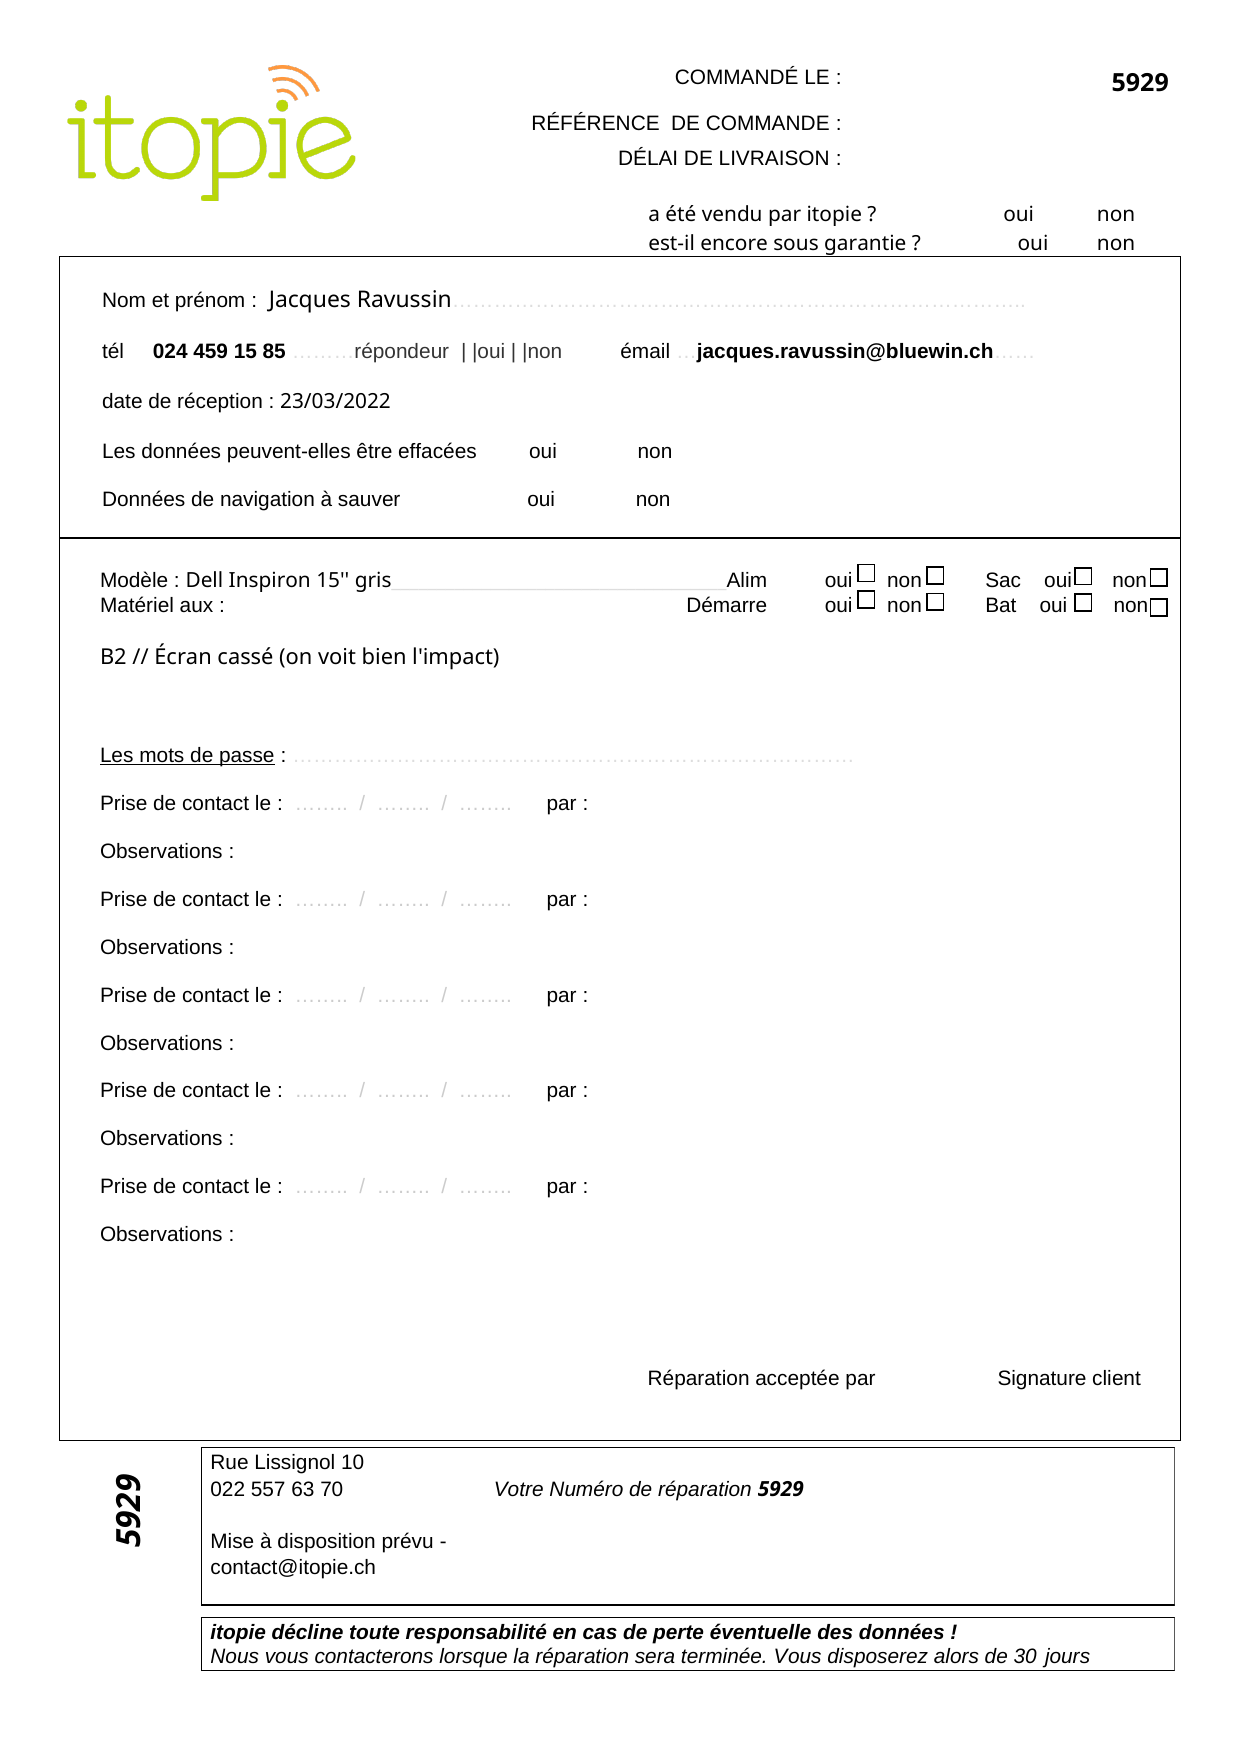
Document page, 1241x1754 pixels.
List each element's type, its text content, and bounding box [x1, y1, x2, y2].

text Prise de contact le : …….. / …….. / …….. par : [60, 1171, 1180, 1198]
text Prise de contact le : …….. / …….. / …….. par : [60, 979, 1180, 1006]
text Réparation acceptée par Signature client [60, 1363, 1180, 1390]
text Observations : [60, 1027, 1180, 1054]
text Prise de contact le : …….. / …….. / …….. par : [60, 883, 1180, 911]
text Prise de contact le : …….. / …….. / …….. par : [60, 1075, 1180, 1102]
text Observations : [60, 1123, 1180, 1150]
text Modèle : Dell Inspiron 15'' gris Alim oui non Sac oui non [60, 562, 856, 590]
text Nom et prénom : Jacques Ravussin……………………………………………………………………….. [60, 280, 1180, 314]
table_header 5929 [59, 1441, 195, 1677]
text Les mots de passe : ……………………………………………………………………… [60, 740, 1180, 767]
text Matériel aux : Démarre oui non Bat oui non [60, 590, 1180, 617]
table_cell RÉFÉRENCE DE COMMANDE : [490, 105, 847, 140]
table_cell [847, 105, 1180, 140]
text Prise de contact le : …….. / …….. / …….. par : [60, 788, 1180, 815]
table_header Rue Lissignol 10 022 557 63 70 Votre Numéro de réparation 5929 Mise à disposition prévu - contact@itopie.ch [195, 1441, 1180, 1611]
text Observations : [60, 1219, 1180, 1246]
text tél 024 459 15 85 ………répondeur | |oui | |non émail …jacques.ravussin@bluewin.ch…… [60, 335, 1180, 362]
table_header 5929 [847, 59, 1180, 104]
text Modèle : Dell Inspiron 15'' gris Alim oui non Sac oui non [948, 562, 1180, 590]
table_cell DÉLAI DE LIVRAISON : [490, 140, 847, 175]
text date de réception : 23/03/2022 [60, 383, 1180, 415]
picture [67, 65, 356, 201]
text est-il encore sous garantie ? oui non [59, 228, 1181, 256]
text Les données peuvent-elles être effacées oui non [60, 436, 1180, 463]
text B2 // Écran cassé (on voit bien l'impact) [60, 638, 1180, 671]
table_header COMMANDÉ LE : [490, 59, 847, 104]
text Modèle : Dell Inspiron 15'' gris Alim oui non Sac oui non [879, 562, 925, 590]
table_cell itopie décline toute responsabilité en cas de perte éventuelle des données ! Nous vous contacterons lorsque la réparation sera terminée. Vous disposerez alors de 30 jours [195, 1611, 1180, 1677]
text Données de navigation à sauver oui non [60, 484, 1180, 511]
text Observations : [60, 836, 1180, 863]
text Observations : [60, 931, 1180, 958]
table_cell [847, 140, 1180, 175]
text a été vendu par itopie ? oui non [59, 199, 1181, 228]
